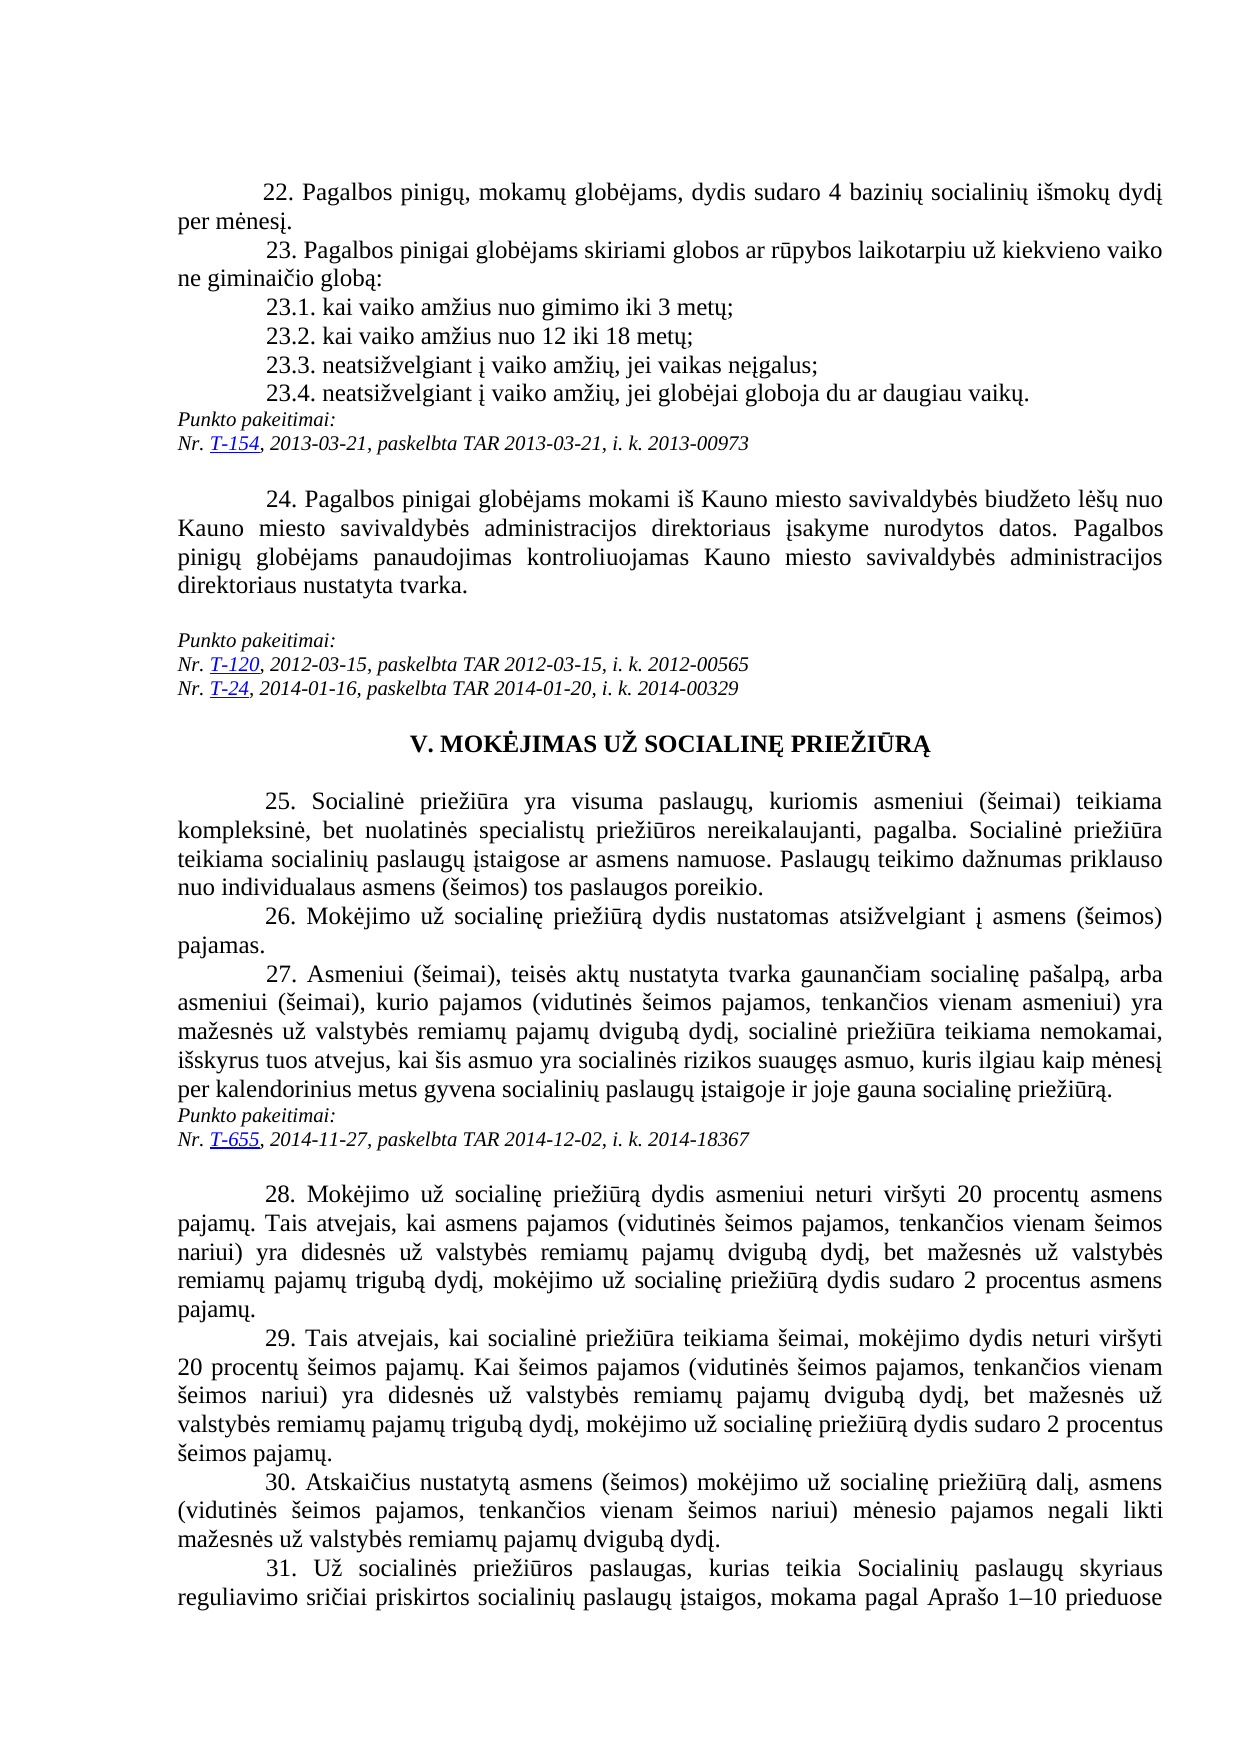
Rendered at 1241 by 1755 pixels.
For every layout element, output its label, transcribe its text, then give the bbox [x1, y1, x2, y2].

text 30. Atskaičius nustatytą asmens (šeimos) mokėjimo už socialinę priežiūrą dalį, asmens (vidutinės šeimos pajamos, tenkančios vienam šeimos nariui) mėnesio pajamos negali likti mažesnės už valstybės remiamų pajamų dvigubą dydį. [177, 1467, 1163, 1553]
text 22. Pagalbos pinigų, mokamų globėjams, dydis sudaro 4 bazinių socialinių išmokų dydį per mėnesį. [177, 177, 1163, 235]
text Punkto pakeitimai: [177, 407, 1163, 431]
text 23.3. neatsižvelgiant į vaiko amžių, jei vaikas neįgalus; [177, 350, 1163, 378]
text 24. Pagalbos pinigai globėjams mokami iš Kauno miesto savivaldybės biudžeto lėšų nuo Kauno miesto savivaldybės administracijos direktoriaus įsakyme nurodytos datos. Pagalbos pinigų globėjams panaudojimas kontroliuojamas Kauno miesto savivaldybės administracijos direktoriaus nustatyta tvarka. [177, 484, 1163, 599]
text 23. Pagalbos pinigai globėjams skiriami globos ar rūpybos laikotarpiu už kiekvieno vaiko ne giminaičio globą: [177, 235, 1163, 292]
text V. MOKĖJIMAS UŽ SOCIALINĘ PRIEŽIŪRĄ [177, 729, 1163, 757]
text 29. Tais atvejais, kai socialinė priežiūra teikiama šeimai, mokėjimo dydis neturi viršyti 20 procentų šeimos pajamų. Kai šeimos pajamos (vidutinės šeimos pajamos, tenkančios vienam šeimos nariui) yra didesnės už valstybės remiamų pajamų dvigubą dydį, bet mažesnės už valstybės remiamų pajamų trigubą dydį, mokėjimo už socialinę priežiūrą dydis sudaro 2 procentus šeimos pajamų. [177, 1323, 1163, 1467]
text 23.1. kai vaiko amžius nuo gimimo iki 3 metų; [177, 292, 1163, 321]
text 31. Už socialinės priežiūros paslaugas, kurias teikia Socialinių paslaugų skyriaus reguliavimo sričiai priskirtos socialinių paslaugų įstaigos, mokama pagal Aprašo 1–10 prieduose [177, 1553, 1163, 1611]
text Nr. T-154, 2013-03-21, paskelbta TAR 2013-03-21, i. k. 2013-00973 [177, 431, 1163, 455]
text Nr. T-655, 2014-11-27, paskelbta TAR 2014-12-02, i. k. 2014-18367 [177, 1127, 1163, 1151]
text 25. Socialinė priežiūra yra visuma paslaugų, kuriomis asmeniui (šeimai) teikiama kompleksinė, bet nuolatinės specialistų priežiūros nereikalaujanti, pagalba. Socialinė priežiūra teikiama socialinių paslaugų įstaigose ar asmens namuose. Paslaugų teikimo dažnumas priklauso nuo individualaus asmens (šeimos) tos paslaugos poreikio. [177, 786, 1163, 901]
text 23.4. neatsižvelgiant į vaiko amžių, jei globėjai globoja du ar daugiau vaikų. [177, 378, 1163, 407]
text 28. Mokėjimo už socialinę priežiūrą dydis asmeniui neturi viršyti 20 procentų asmens pajamų. Tais atvejais, kai asmens pajamos (vidutinės šeimos pajamos, tenkančios vienam šeimos nariui) yra didesnės už valstybės remiamų pajamų dvigubą dydį, bet mažesnės už valstybės remiamų pajamų trigubą dydį, mokėjimo už socialinę priežiūrą dydis sudaro 2 procentus asmens pajamų. [177, 1179, 1163, 1323]
text 26. Mokėjimo už socialinę priežiūrą dydis nustatomas atsižvelgiant į asmens (šeimos) pajamas. [177, 901, 1163, 959]
text Punkto pakeitimai: [177, 1102, 1163, 1127]
text Punkto pakeitimai: [177, 628, 1163, 652]
text 23.2. kai vaiko amžius nuo 12 iki 18 metų; [177, 321, 1163, 350]
text Nr. T-24, 2014-01-16, paskelbta TAR 2014-01-20, i. k. 2014-00329 [177, 676, 1163, 700]
text Nr. T-120, 2012-03-15, paskelbta TAR 2012-03-15, i. k. 2012-00565 [177, 652, 1163, 676]
text 27. Asmeniui (šeimai), teisės aktų nustatyta tvarka gaunančiam socialinę pašalpą, arba asmeniui (šeimai), kurio pajamos (vidutinės šeimos pajamos, tenkančios vienam asmeniui) yra mažesnės už valstybės remiamų pajamų dvigubą dydį, socialinė priežiūra teikiama nemokamai, išskyrus tuos atvejus, kai šis asmuo yra socialinės rizikos suaugęs asmuo, kuris ilgiau kaip mėnesį per kalendorinius metus gyvena socialinių paslaugų įstaigoje ir joje gauna socialinę priežiūrą. [177, 959, 1163, 1102]
